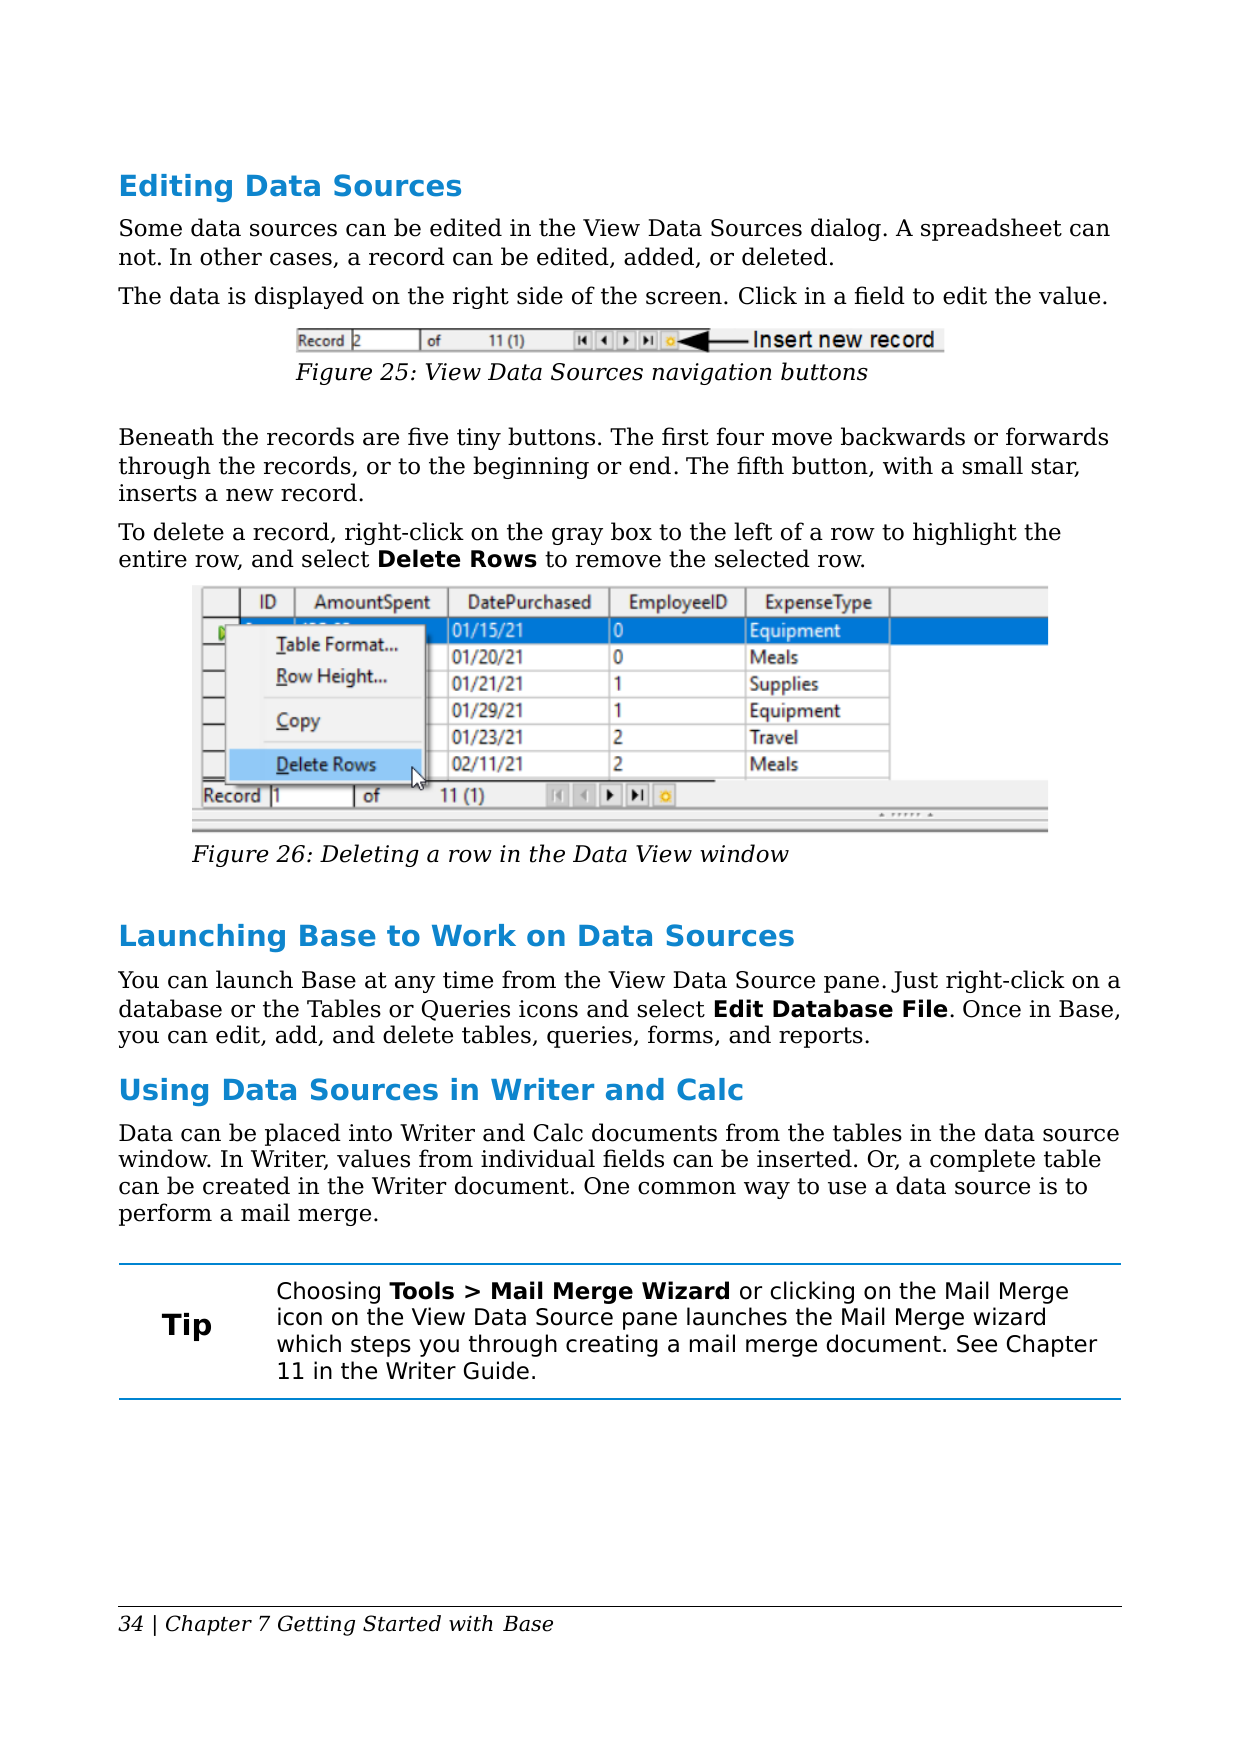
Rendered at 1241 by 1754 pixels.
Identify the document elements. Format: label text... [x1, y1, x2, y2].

subtitle Using Data Sources in Writer and Calc [118, 1074, 1122, 1108]
subtitle Editing Data Sources [118, 169, 1122, 203]
table_header Tip [119, 1265, 255, 1398]
picture [192, 585, 1049, 842]
table_header Choosing Tools > Mail Merge Wizard or clicking on the Mail Merge icon on the View Data Source pane launches the Mail Merge wizard which steps you through creating a mail merge document. See Chapter 11 in the Writer Guide. [255, 1265, 1121, 1398]
text To delete a record, right-click on the gray box to the left of a row to highlight the entire row, and select Delete Rows to remove the selected row. [118, 519, 1122, 572]
subtitle Launching Base to Work on Data Sources [118, 919, 1122, 953]
text The data is displayed on the right side of the screen. Click in a field to edit the value. [118, 283, 1122, 310]
text Some data sources can be edited in the View Data Sources dialog. A spreadsheet can not. In other cases, a record can be edited, added, or deleted. [118, 215, 1122, 271]
text Figure 26: Deleting a row in the Data View window [192, 842, 1048, 868]
picture [295, 322, 945, 359]
text You can launch Base at any time from the View Data Source pane. Just right-click on a database or the Tables or Queries icons and select Edit Database File. Once in Base, you can edit, add, and delete tables, queries, forms, and reports. [118, 965, 1122, 1049]
text Beneath the records are five tiny buttons. The first four move backwards or forwards through the records, or to the beginning or end. The fifth button, with a small star, inserts a new record. [118, 424, 1122, 507]
text Figure 25: View Data Sources navigation buttons [296, 359, 944, 385]
text Data can be placed into Writer and Calc documents from the tables in the data source window. In Writer, values from individual fields can be inserted. Or, a complete table can be created in the Writer document. One common way to use a data source is to perform a mail merge. [118, 1120, 1122, 1227]
